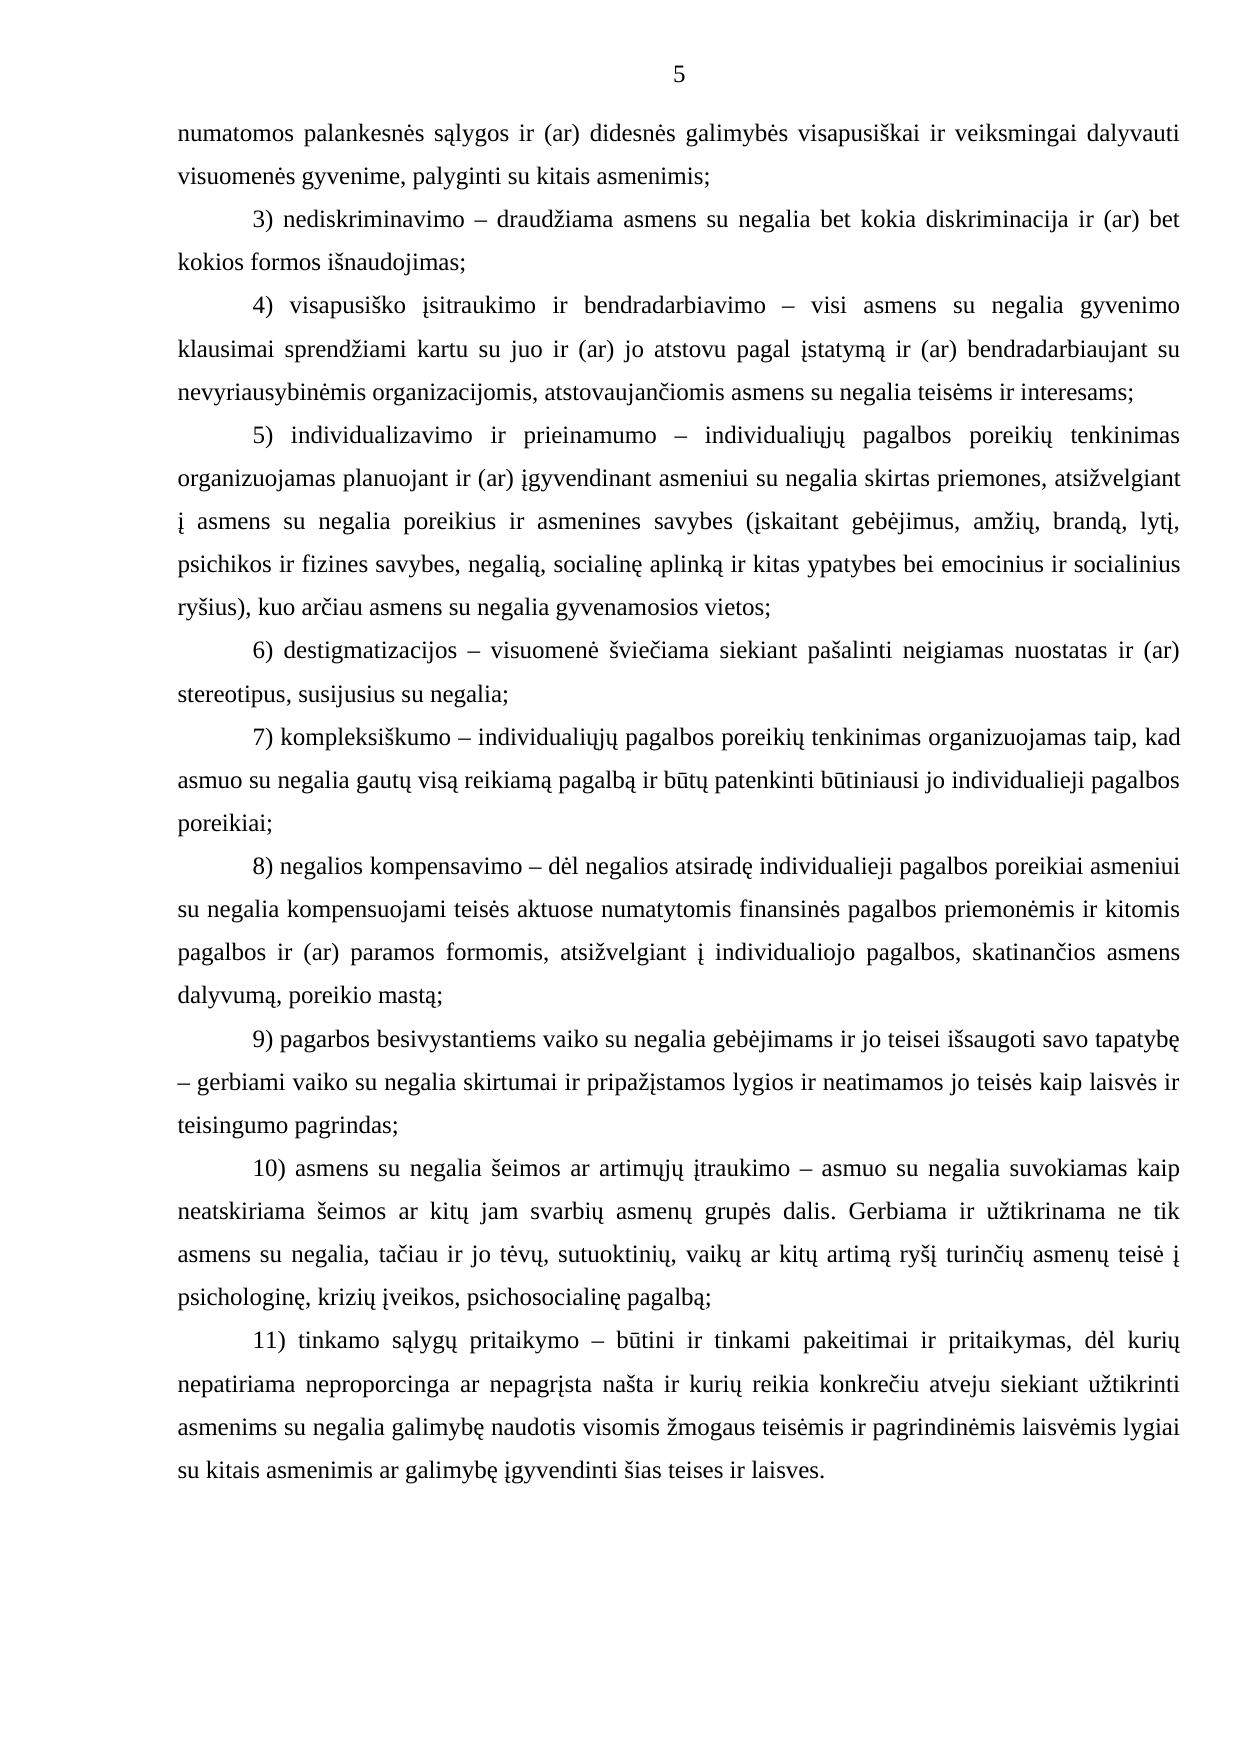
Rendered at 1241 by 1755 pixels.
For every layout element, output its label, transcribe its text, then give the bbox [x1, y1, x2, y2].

text 4) visapusiško įsitraukimo ir bendradarbiavimo – visi asmens su negalia gyvenimo klausimai sprendžiami kartu su juo ir (ar) jo atstovu pagal įstatymą ir (ar) bendradarbiaujant su nevyriausybinėmis organizacijomis, atstovaujančiomis asmens su negalia teisėms ir interesams; [177, 291, 1181, 406]
text 11) tinkamo sąlygų pritaikymo – būtini ir tinkami pakeitimai ir pritaikymas, dėl kurių nepatiriama neproporcinga ar nepagrįsta našta ir kurių reikia konkrečiu atveju siekiant užtikrinti asmenims su negalia galimybę naudotis visomis žmogaus teisėmis ir pagrindinėmis laisvėmis lygiai su kitais asmenimis ar galimybę įgyvendinti šias teises ir laisves. [177, 1326, 1181, 1484]
text 8) negalios kompensavimo – dėl negalios atsiradę individualieji pagalbos poreikiai asmeniui su negalia kompensuojami teisės aktuose numatytomis finansinės pagalbos priemonėmis ir kitomis pagalbos ir (ar) paramos formomis, atsižvelgiant į individualiojo pagalbos, skatinančios asmens dalyvumą, poreikio mastą; [177, 851, 1181, 1009]
text numatomos palankesnės sąlygos ir (ar) didesnės galimybės visapusiškai ir veiksmingai dalyvauti visuomenės gyvenime, palyginti su kitais asmenimis; [177, 118, 1181, 190]
text 7) kompleksiškumo – individualiųjų pagalbos poreikių tenkinimas organizuojamas taip, kad asmuo su negalia gautų visą reikiamą pagalbą ir būtų patenkinti būtiniausi jo individualieji pagalbos poreikiai; [177, 722, 1181, 837]
text 9) pagarbos besivystantiems vaiko su negalia gebėjimams ir jo teisei išsaugoti savo tapatybę – gerbiami vaiko su negalia skirtumai ir pripažįstamos lygios ir neatimamos jo teisės kaip laisvės ir teisingumo pagrindas; [177, 1024, 1181, 1139]
text 6) destigmatizacijos – visuomenė šviečiama siekiant pašalinti neigiamas nuostatas ir (ar) stereotipus, susijusius su negalia; [177, 636, 1181, 707]
text 10) asmens su negalia šeimos ar artimųjų įtraukimo – asmuo su negalia suvokiamas kaip neatskiriama šeimos ar kitų jam svarbių asmenų grupės dalis. Gerbiama ir užtikrinama ne tik asmens su negalia, tačiau ir jo tėvų, sutuoktinių, vaikų ar kitų artimą ryšį turinčių asmenų teisė į psichologinę, krizių įveikos, psichosocialinę pagalbą; [177, 1153, 1181, 1311]
text 3) nediskriminavimo – draudžiama asmens su negalia bet kokia diskriminacija ir (ar) bet kokios formos išnaudojimas; [177, 204, 1181, 276]
text 5) individualizavimo ir prieinamumo – individualiųjų pagalbos poreikių tenkinimas organizuojamas planuojant ir (ar) įgyvendinant asmeniui su negalia skirtas priemones, atsižvelgiant į asmens su negalia poreikius ir asmenines savybes (įskaitant gebėjimus, amžių, brandą, lytį, psichikos ir fizines savybes, negalią, socialinę aplinką ir kitas ypatybes bei emocinius ir socialinius ryšius), kuo arčiau asmens su negalia gyvenamosios vietos; [177, 420, 1181, 621]
